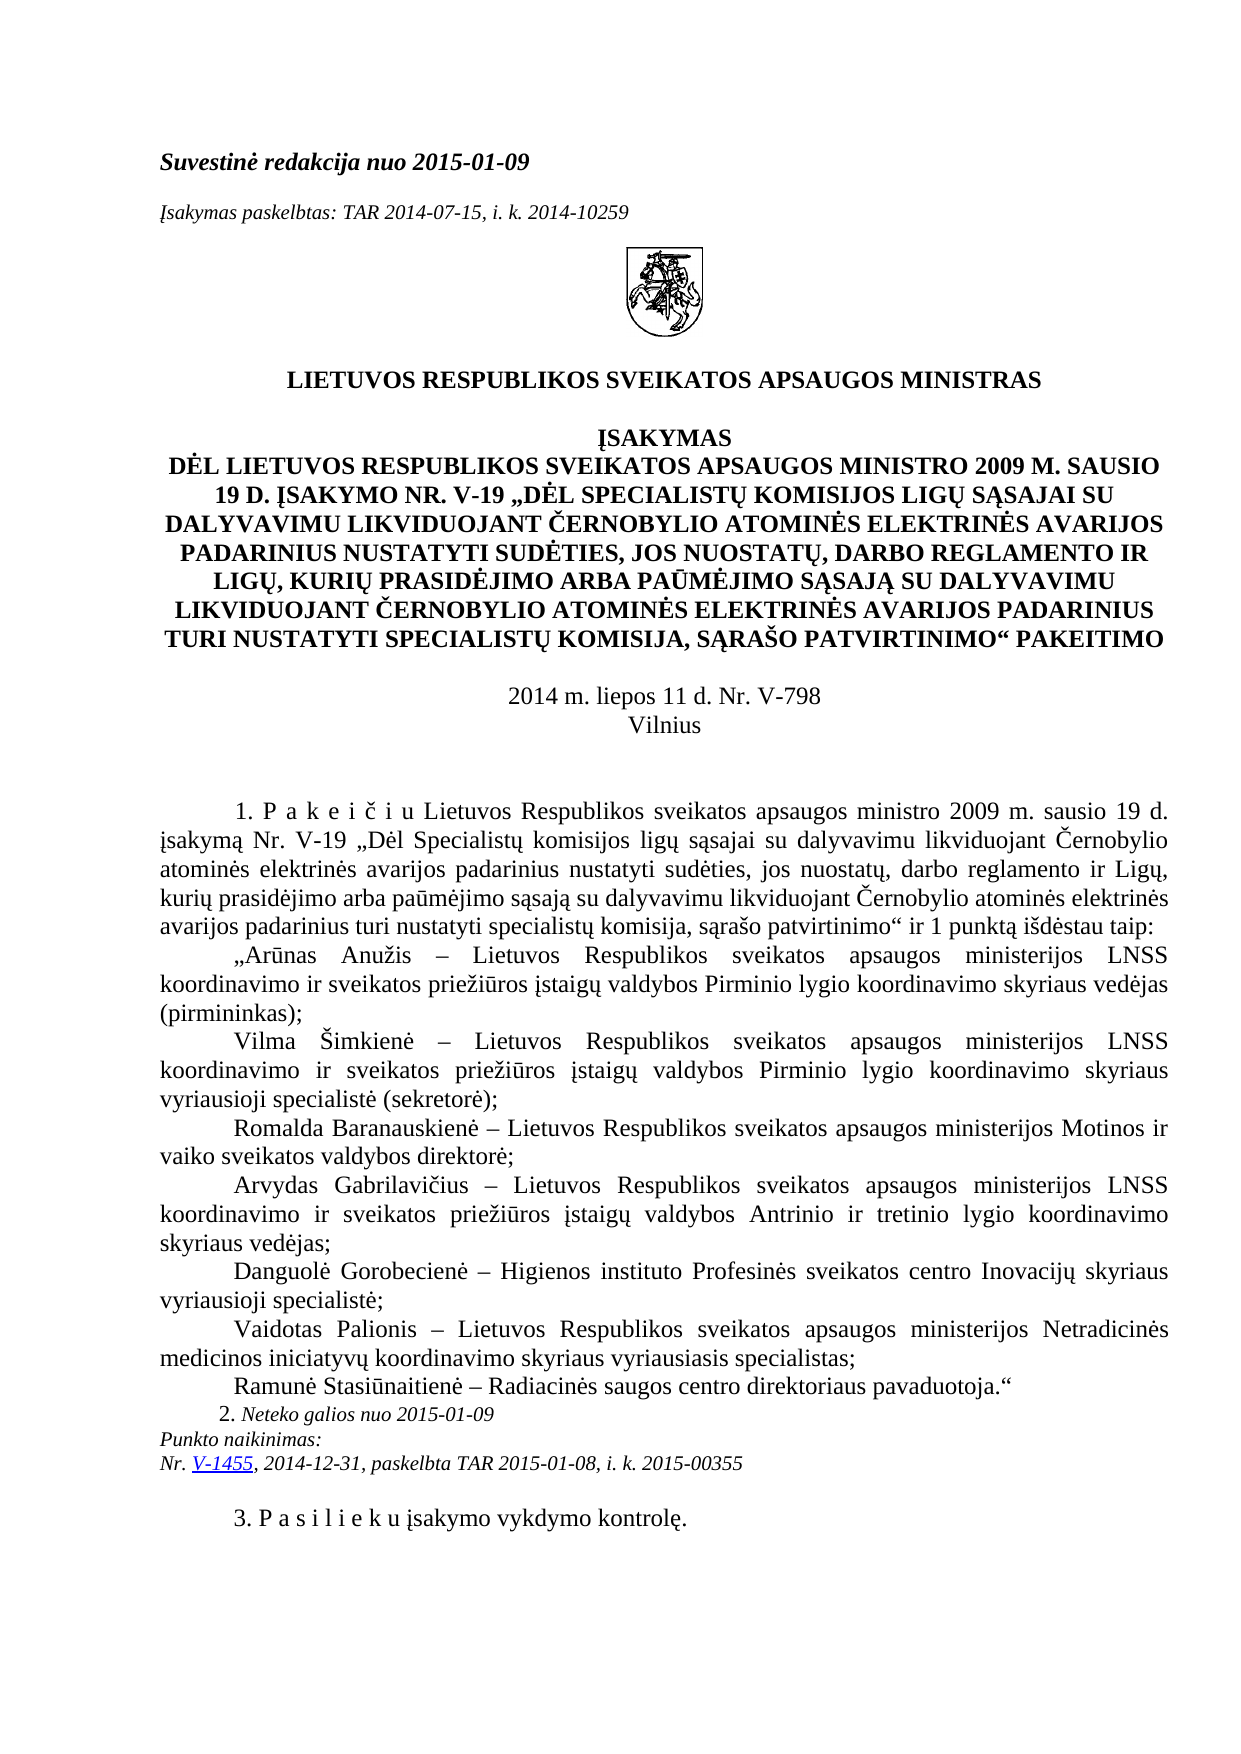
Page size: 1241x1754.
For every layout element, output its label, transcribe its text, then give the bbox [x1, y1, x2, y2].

text 1. P a k e i č i u Lietuvos Respublikos sveikatos apsaugos ministro 2009 m. sausio 19 d. įsakymą Nr. V-19 „Dėl Specialistų komisijos ligų sąsajai su dalyvavimu likviduojant Černobylio atominės elektrinės avarijos padarinius nustatyti sudėties, jos nuostatų, darbo reglamento ir Ligų, kurių prasidėjimo arba paūmėjimo sąsają su dalyvavimu likviduojant Černobylio atominės elektrinės avarijos padarinius turi nustatyti specialistų komisija, sąrašo patvirtinimo“ ir 1 punktą išdėstau taip: [159, 796, 1169, 940]
text „Arūnas Anužis – Lietuvos Respublikos sveikatos apsaugos ministerijos LNSS koordinavimo ir sveikatos priežiūros įstaigų valdybos Pirminio lygio koordinavimo skyriaus vedėjas (pirmininkas); [159, 940, 1169, 1026]
text LIETUVOS RESPUBLIKOS SVEIKATOS APSAUGOS MINISTRAS [159, 365, 1169, 394]
text Vilnius [159, 710, 1169, 739]
text Vaidotas Palionis – Lietuvos Respublikos sveikatos apsaugos ministerijos Netradicinės medicinos iniciatyvų koordinavimo skyriaus vyriausiasis specialistas; [159, 1314, 1169, 1371]
text Suvestinė redakcija nuo 2015-01-09 [159, 147, 1169, 176]
text ĮSAKYMAS [159, 423, 1169, 451]
text 2. Neteko galios nuo 2015-01-09 [159, 1400, 1169, 1427]
text Ramunė Stasiūnaitienė – Radiacinės saugos centro direktoriaus pavaduotoja.“ [159, 1371, 1169, 1400]
text Vilma Šimkienė – Lietuvos Respublikos sveikatos apsaugos ministerijos LNSS koordinavimo ir sveikatos priežiūros įstaigų valdybos Pirminio lygio koordinavimo skyriaus vyriausioji specialistė (sekretorė); [159, 1026, 1169, 1113]
text Danguolė Gorobecienė – Higienos instituto Profesinės sveikatos centro Inovacijų skyriaus vyriausioji specialistė; [159, 1256, 1169, 1314]
text Punkto naikinimas: [159, 1427, 1169, 1451]
text Arvydas Gabrilavičius – Lietuvos Respublikos sveikatos apsaugos ministerijos LNSS koordinavimo ir sveikatos priežiūros įstaigų valdybos Antrinio ir tretinio lygio koordinavimo skyriaus vedėjas; [159, 1170, 1169, 1256]
text Romalda Baranauskienė – Lietuvos Respublikos sveikatos apsaugos ministerijos Motinos ir vaiko sveikatos valdybos direktorė; [159, 1113, 1169, 1170]
text 3. P a s i l i e k u įsakymo vykdymo kontrolę. [159, 1503, 1169, 1532]
text 2014 m. liepos 11 d. Nr. V-798 [159, 681, 1169, 710]
text Įsakymas paskelbtas: TAR 2014-07-15, i. k. 2014-10259 [159, 200, 1169, 224]
text Nr. V-1455, 2014-12-31, paskelbta TAR 2015-01-08, i. k. 2015-00355 [159, 1451, 1169, 1475]
text DĖL LIETUVOS RESPUBLIKOS SVEIKATOS APSAUGOS MINISTRO 2009 M. SAUSIO 19 D. ĮSAKYMO NR. V-19 „DĖL SPECIALISTŲ KOMISIJOS LIGŲ SĄSAJAI SU DALYVAVIMU LIKVIDUOJANT ČERNOBYLIO ATOMINĖS ELEKTRINĖS AVARIJOS PADARINIUS NUSTATYTI SUDĖTIES, JOS NUOSTATŲ, DARBO REGLAMENTO IR LIGŲ, KURIŲ PRASIDĖJIMO ARBA PAŪMĖJIMO SĄSAJĄ SU DALYVAVIMU LIKVIDUOJANT ČERNOBYLIO ATOMINĖS ELEKTRINĖS AVARIJOS PADARINIUS TURI NUSTATYTI SPECIALISTŲ KOMISIJA, SĄRAŠO PATVIRTINIMO“ PAKEITIMO [159, 451, 1169, 653]
